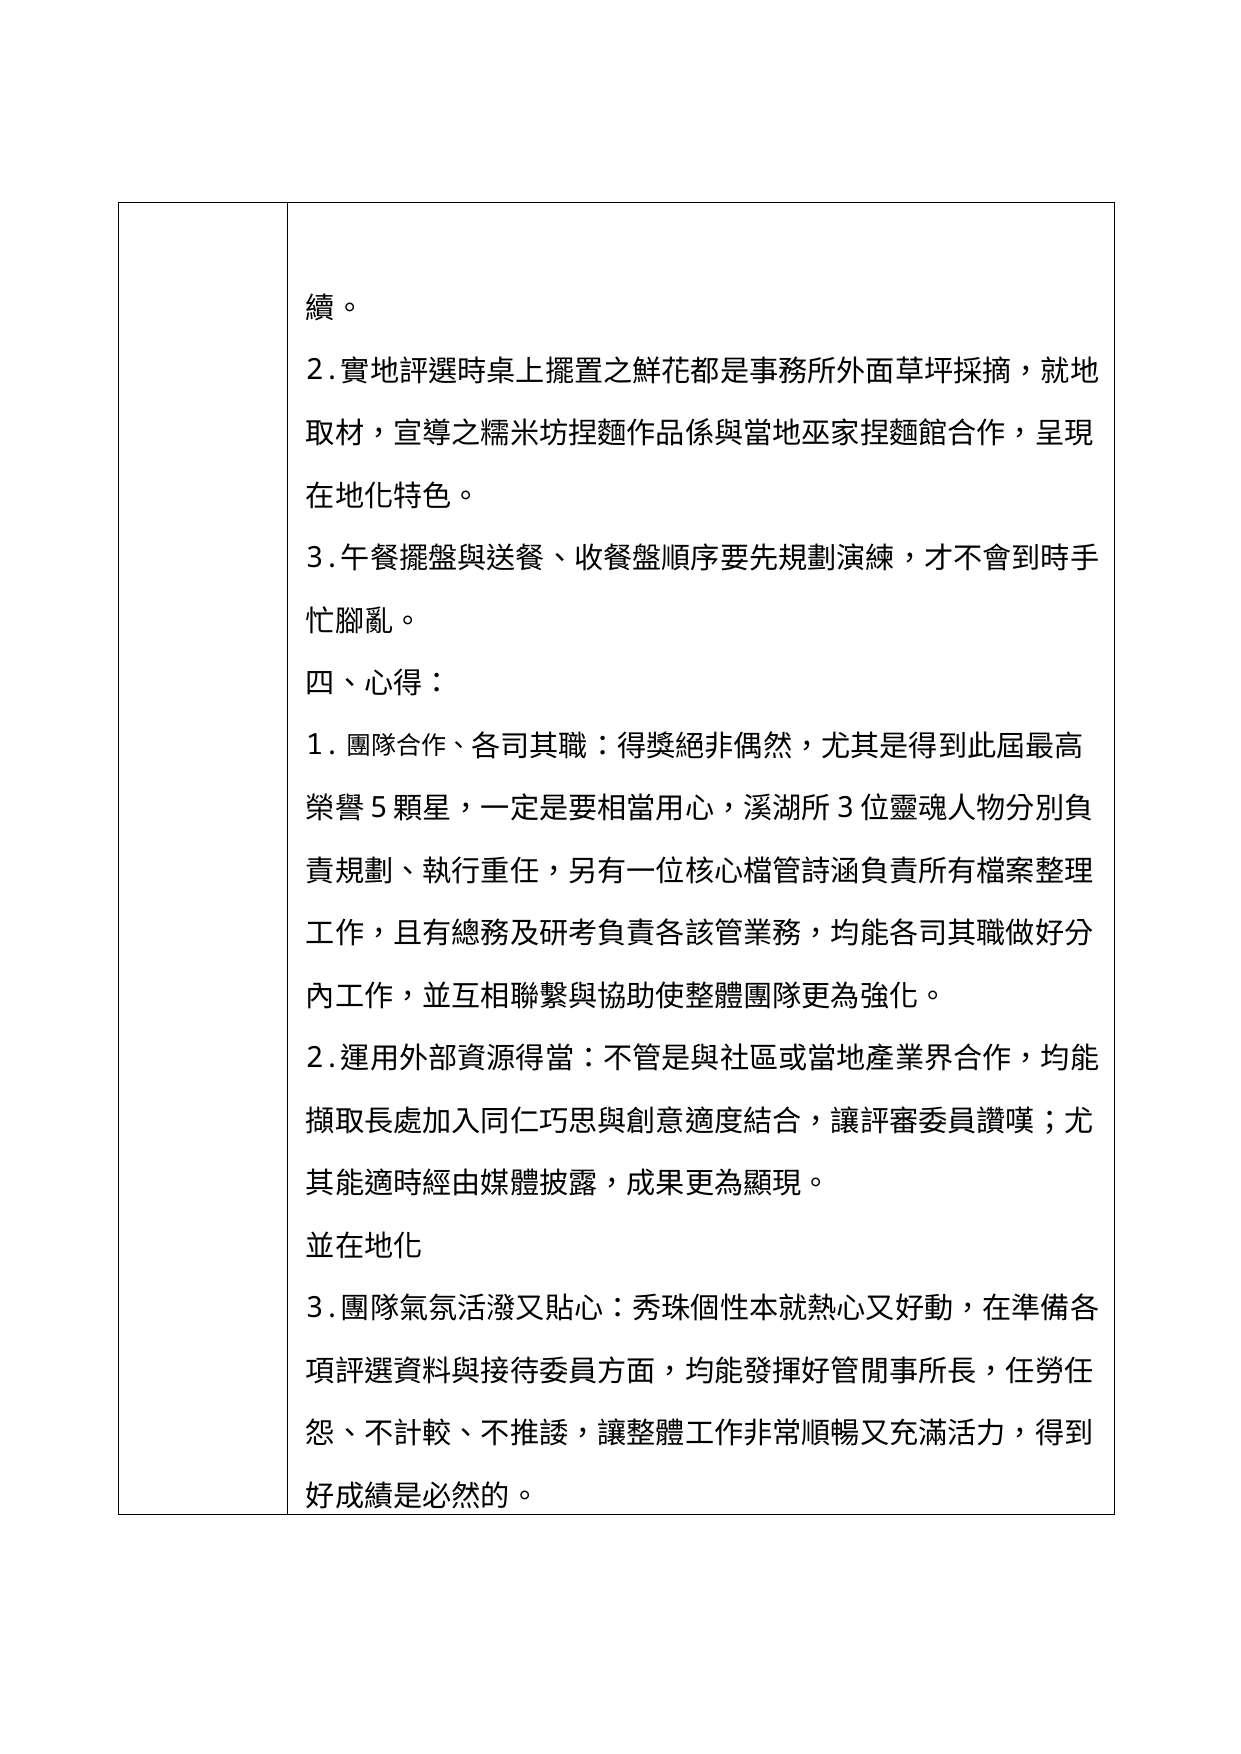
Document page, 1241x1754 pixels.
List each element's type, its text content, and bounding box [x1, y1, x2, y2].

table_cell 續。 2.實地評選時桌上擺置之鮮花都是事務所外面草坪採摘，就地取材，宣導之糯米坊捏麵作品係與當地巫家捏麵館合作，呈現在地化特色。 3.午餐擺盤與送餐、收餐盤順序要先規劃演練，才不會到時手忙腳亂。 四、心得： 1. 團隊合作、各司其職：得獎絕非偶然，尤其是得到此屆最高榮譽5顆星，一定是要相當用心，溪湖所3位靈魂人物分別負責規劃、執行重任，另有一位核心檔管詩涵負責所有檔案整理工作，且有總務及研考負責各該管業務，均能各司其職做好分內工作，並互相聯繫與協助使整體團隊更為強化。 2.運用外部資源得當：不管是與社區或當地產業界合作，均能擷取長處加入同仁巧思與創意適度結合，讓評審委員讚嘆；尤其能適時經由媒體披露，成果更為顯現。 並在地化 3.團隊氣氛活潑又貼心：秀珠個性本就熱心又好動，在準備各項評選資料與接待委員方面，均能發揮好管閒事所長，任勞任怨、不計較、不推諉，讓整體工作非常順暢又充滿活力，得到好成績是必然的。 [288, 203, 1114, 1514]
table_cell [119, 203, 287, 1514]
